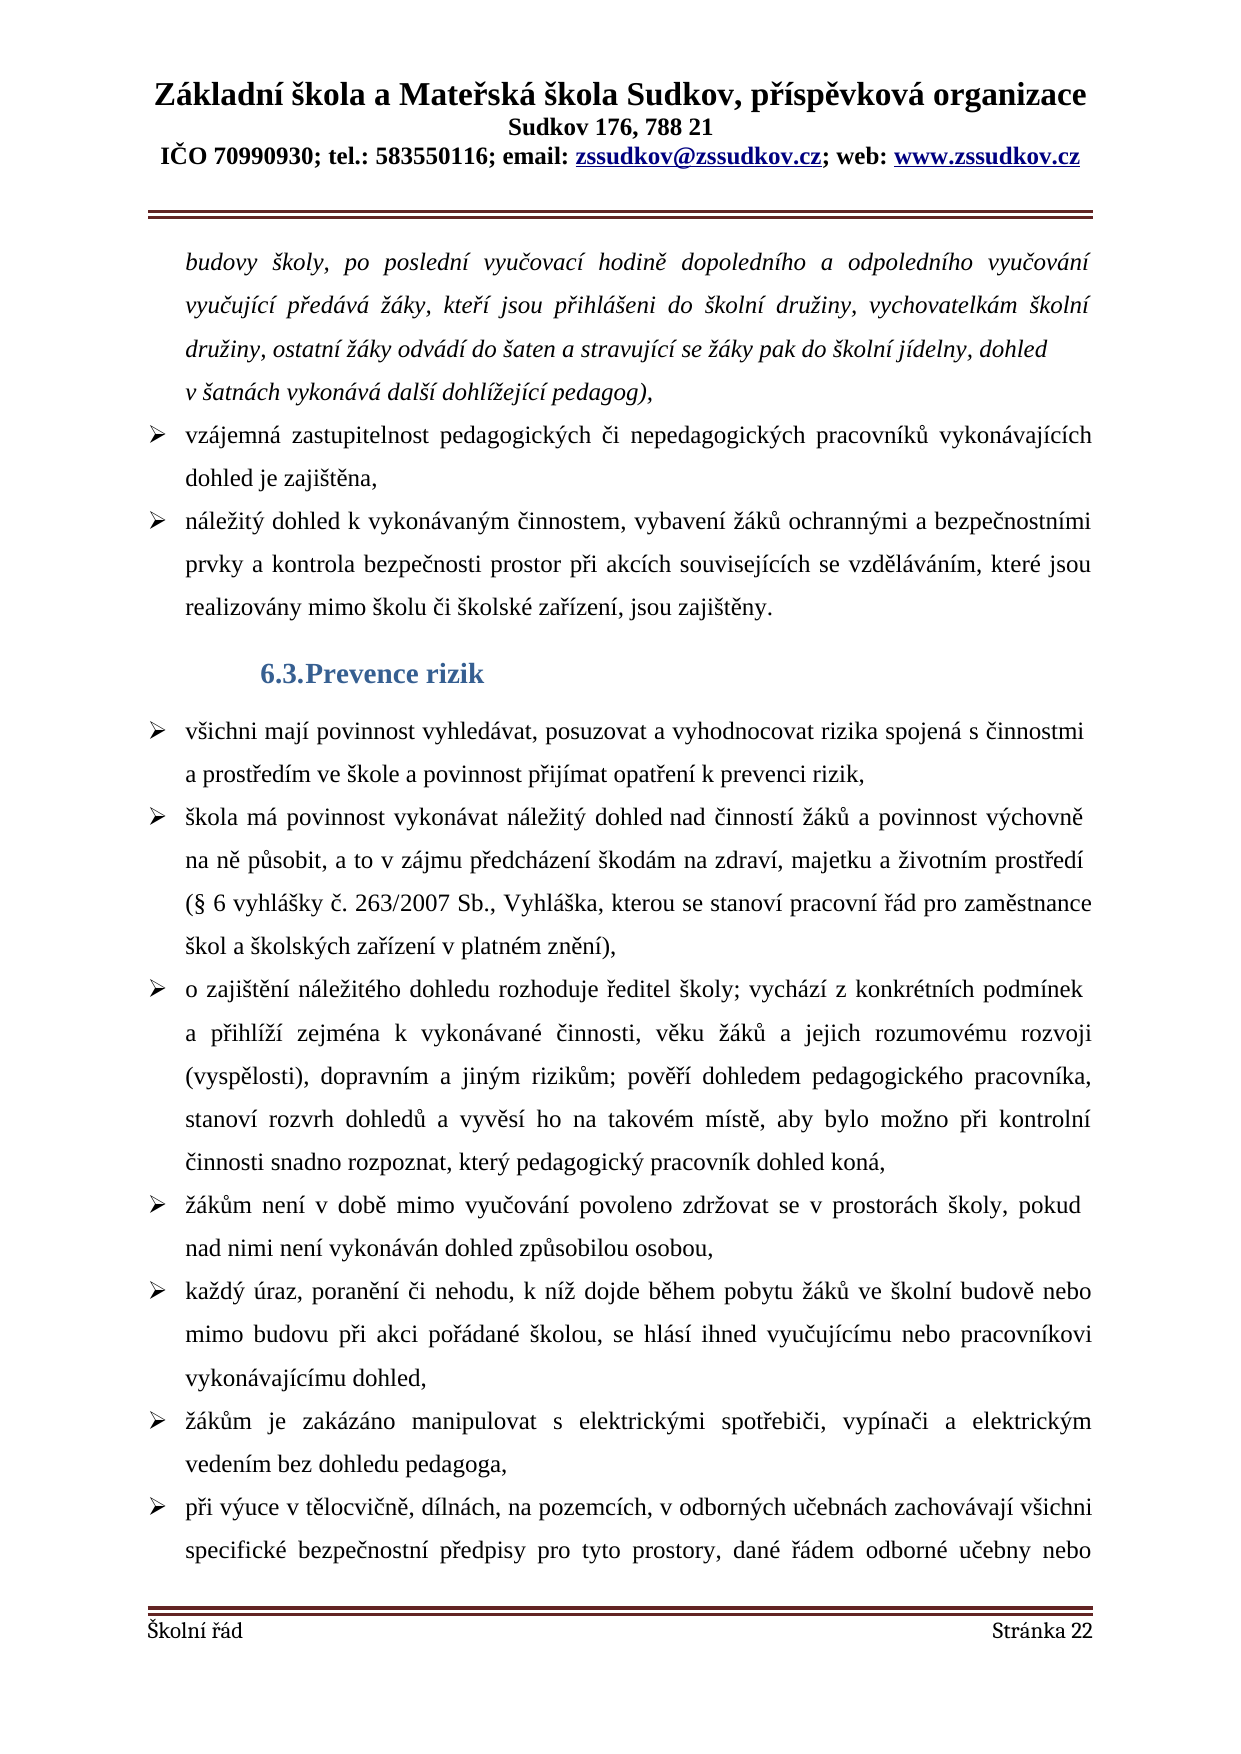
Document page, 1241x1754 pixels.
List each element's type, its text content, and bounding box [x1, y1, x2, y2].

list všichni mají povinnost vyhledávat, posuzovat a vyhodnocovat rizika spojená s činnostmi a prostředím ve škole a povinnost přijímat opatření k prevenci rizik, [148, 716, 1093, 788]
list budovy školy, po poslední vyučovací hodině dopoledního a odpoledního vyučování vyučující předává žáky, kteří jsou přihlášeni do školní družiny, vychovatelkám školní družiny, ostatní žáky odvádí do šaten a stravující se žáky pak do školní jídelny, dohled [148, 247, 1093, 362]
list žákům není v době mimo vyučování povoleno zdržovat se v prostorách školy, pokud nad nimi není vykonáván dohled způsobilou osobou, [148, 1190, 1093, 1262]
list při výuce v tělocvičně, dílnách, na pozemcích, v odborných učebnách zachovávají všichni specifické bezpečnostní předpisy pro tyto prostory, dané řádem odborné učebny nebo [148, 1492, 1093, 1564]
list žákům je zakázáno manipulovat s elektrickými spotřebiči, vypínači a elektrickým vedením bez dohledu pedagoga, [148, 1406, 1093, 1478]
list Prevence rizik [484, 656, 1093, 690]
list vzájemná zastupitelnost pedagogických či nepedagogických pracovníků vykonávajících dohled je zajištěna, [148, 420, 1093, 492]
list škola má povinnost vykonávat náležitý dohled nad činností žáků a povinnost výchovně na ně působit, a to v zájmu předcházení škodám na zdraví, majetku a životním prostředí (§ 6 vyhlášky č. 263/2007 Sb., Vyhláška, kterou se stanoví pracovní řád pro zaměstnance škol a školských zařízení v platném znění), [148, 802, 1093, 960]
text v šatnách vykonává další dohlížející pedagog), [185, 377, 1093, 406]
list o zajištění náležitého dohledu rozhoduje ředitel školy; vychází z konkrétních podmínek a přihlíží zejména k vykonávané činnosti, věku žáků a jejich rozumovému rozvoji (vyspělosti), dopravním a jiným rizikům; pověří dohledem pedagogického pracovníka, stanoví rozvrh dohledů a vyvěsí ho na takovém místě, aby bylo možno při kontrolní činnosti snadno rozpoznat, který pedagogický pracovník dohled koná, [148, 974, 1093, 1176]
list každý úraz, poranění či nehodu, k níž dojde během pobytu žáků ve školní budově nebo mimo budovu při akci pořádané školou, se hlásí ihned vyučujícímu nebo pracovníkovi vykonávajícímu dohled, [148, 1276, 1093, 1391]
list náležitý dohled k vykonávaným činnostem, vybavení žáků ochrannými a bezpečnostními prvky a kontrola bezpečnosti prostor při akcích souvisejících se vzděláváním, které jsou realizovány mimo školu či školské zařízení, jsou zajištěny. [148, 506, 1093, 621]
